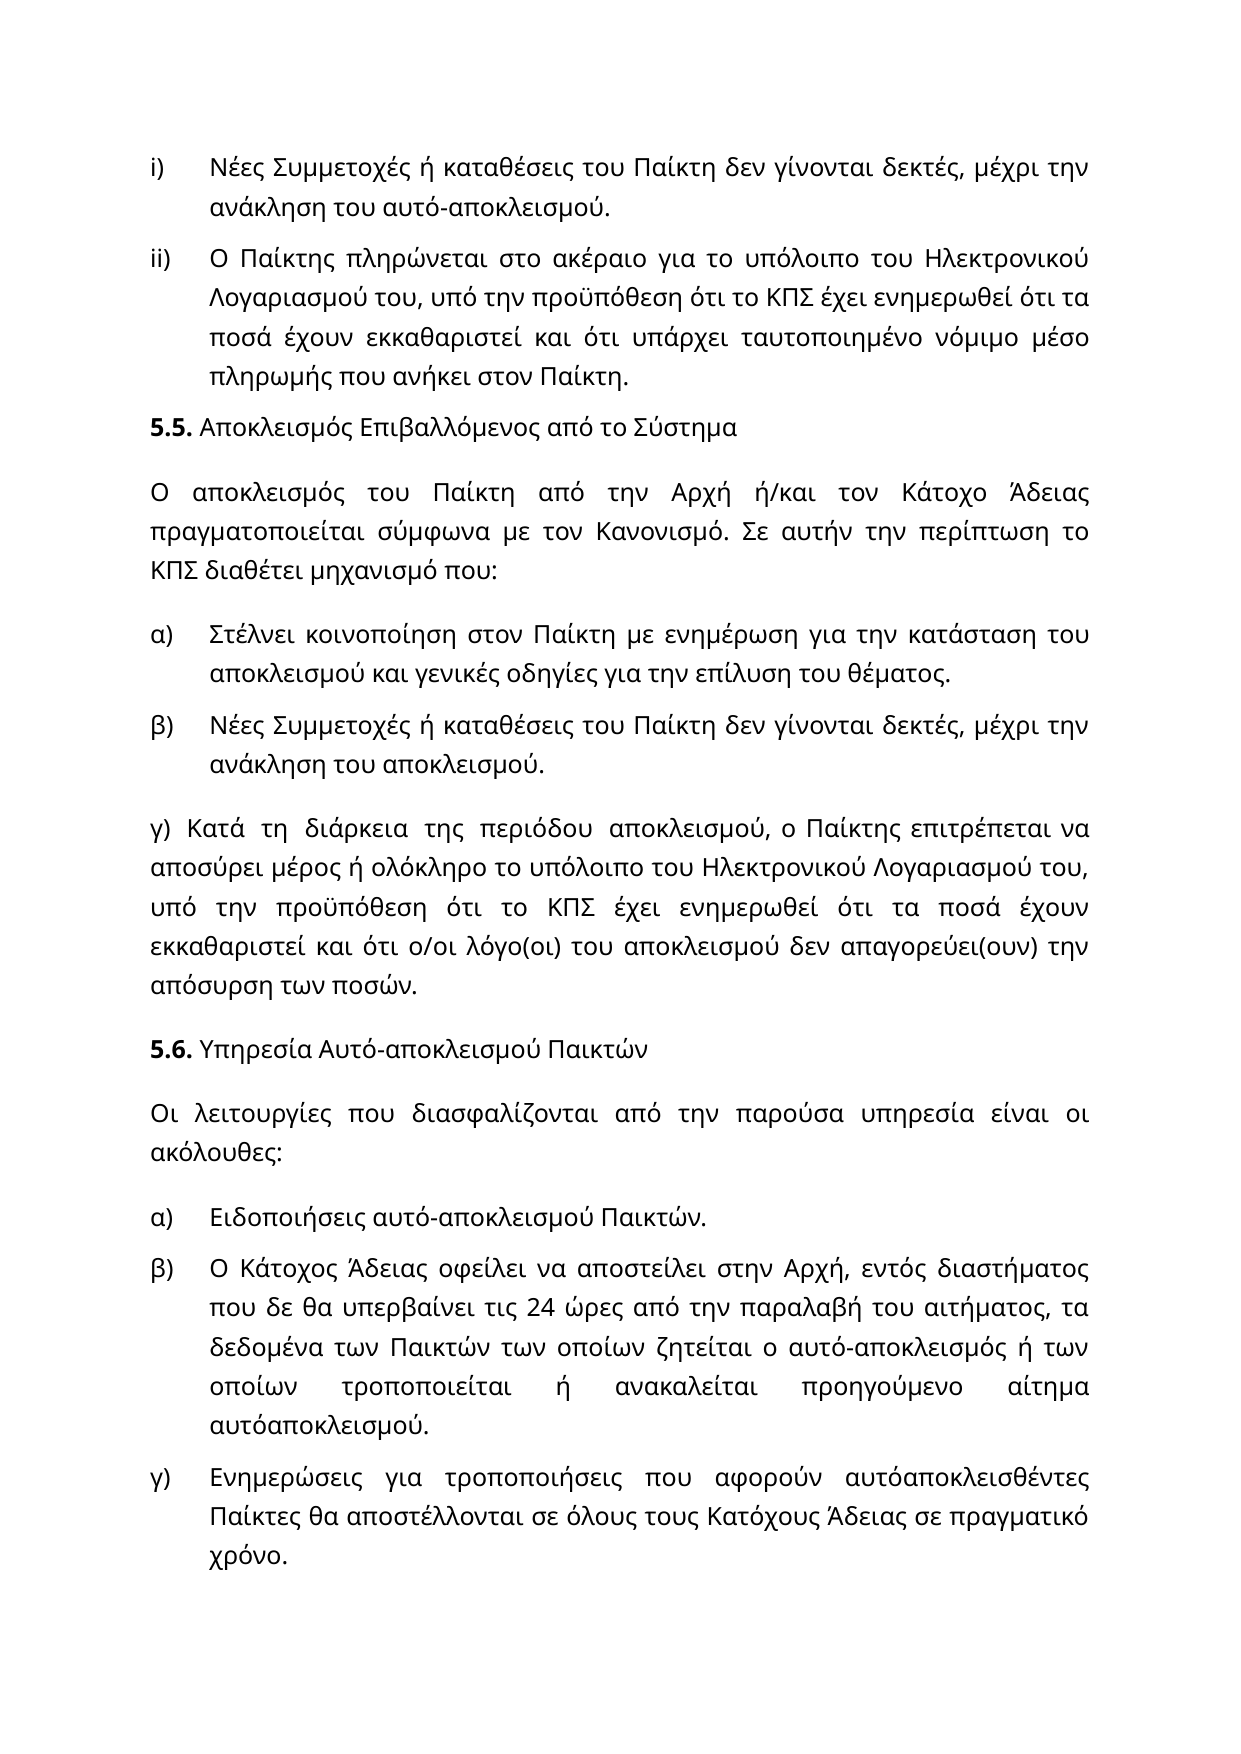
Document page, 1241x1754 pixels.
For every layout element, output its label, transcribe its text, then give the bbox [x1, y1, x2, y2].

text 5.5. Αποκλεισμός Επιβαλλόμενος από το Σύστημα [150, 410, 1090, 444]
list i) Νέες Συμμετοχές ή καταθέσεις του Παίκτη δεν γίνονται δεκτές, μέχρι την ανάκληση του αυτό-αποκλεισμού. [150, 150, 1090, 223]
list γ) Ενημερώσεις για τροποποιήσεις που αφορούν αυτόαποκλεισθέντες Παίκτες θα αποστέλλονται σε όλους τους Κατόχους Άδειας σε πραγματικό χρόνο. [150, 1459, 1090, 1572]
text 5.6. Υπηρεσία Αυτό-αποκλεισμού Παικτών [150, 1032, 1090, 1066]
list α) Στέλνει κοινοποίηση στον Παίκτη με ενημέρωση για την κατάσταση του αποκλεισμού και γενικές οδηγίες για την επίλυση του θέματος. [150, 617, 1090, 690]
list β) Νέες Συμμετοχές ή καταθέσεις του Παίκτη δεν γίνονται δεκτές, μέχρι την ανάκληση του αποκλεισμού. [150, 707, 1090, 781]
text Οι λειτουργίες που διασφαλίζονται από την παρούσα υπηρεσία είναι οι ακόλουθες: [150, 1096, 1090, 1169]
list α) Ειδοποιήσεις αυτό-αποκλεισμού Παικτών. [150, 1199, 1090, 1233]
list ii) Ο Παίκτης πληρώνεται στο ακέραιο για το υπόλοιπο του Ηλεκτρονικού Λογαριασμού του, υπό την προϋπόθεση ότι το ΚΠΣ έχει ενημερωθεί ότι τα ποσά έχουν εκκαθαριστεί και ότι υπάρχει ταυτοποιημένο νόμιμο μέσο πληρωμής που ανήκει στον Παίκτη. [150, 241, 1090, 392]
list β) Ο Κάτοχος Άδειας οφείλει να αποστείλει στην Αρχή, εντός διαστήματος που δε θα υπερβαίνει τις 24 ώρες από την παραλαβή του αιτήματος, τα δεδομένα των Παικτών των οποίων ζητείται ο αυτό-αποκλεισμός ή των οποίων τροποποιείται ή ανακαλείται προηγούμενο αίτημα αυτόαποκλεισμού. [150, 1251, 1090, 1442]
text γ) Κατά τη διάρκεια της περιόδου αποκλεισμού, ο Παίκτης επιτρέπεται να αποσύρει μέρος ή ολόκληρο το υπόλοιπο του Ηλεκτρονικού Λογαριασμού του, υπό την προϋπόθεση ότι το ΚΠΣ έχει ενημερωθεί ότι τα ποσά έχουν εκκαθαριστεί και ότι ο/οι λόγο(οι) του αποκλεισμού δεν απαγορεύει(ουν) την απόσυρση των ποσών. [150, 811, 1090, 1002]
text Ο αποκλεισμός του Παίκτη από την Αρχή ή/και τον Κάτοχο Άδειας πραγματοποιείται σύμφωνα με τον Κανονισμό. Σε αυτήν την περίπτωση το ΚΠΣ διαθέτει μηχανισμό που: [150, 474, 1090, 587]
